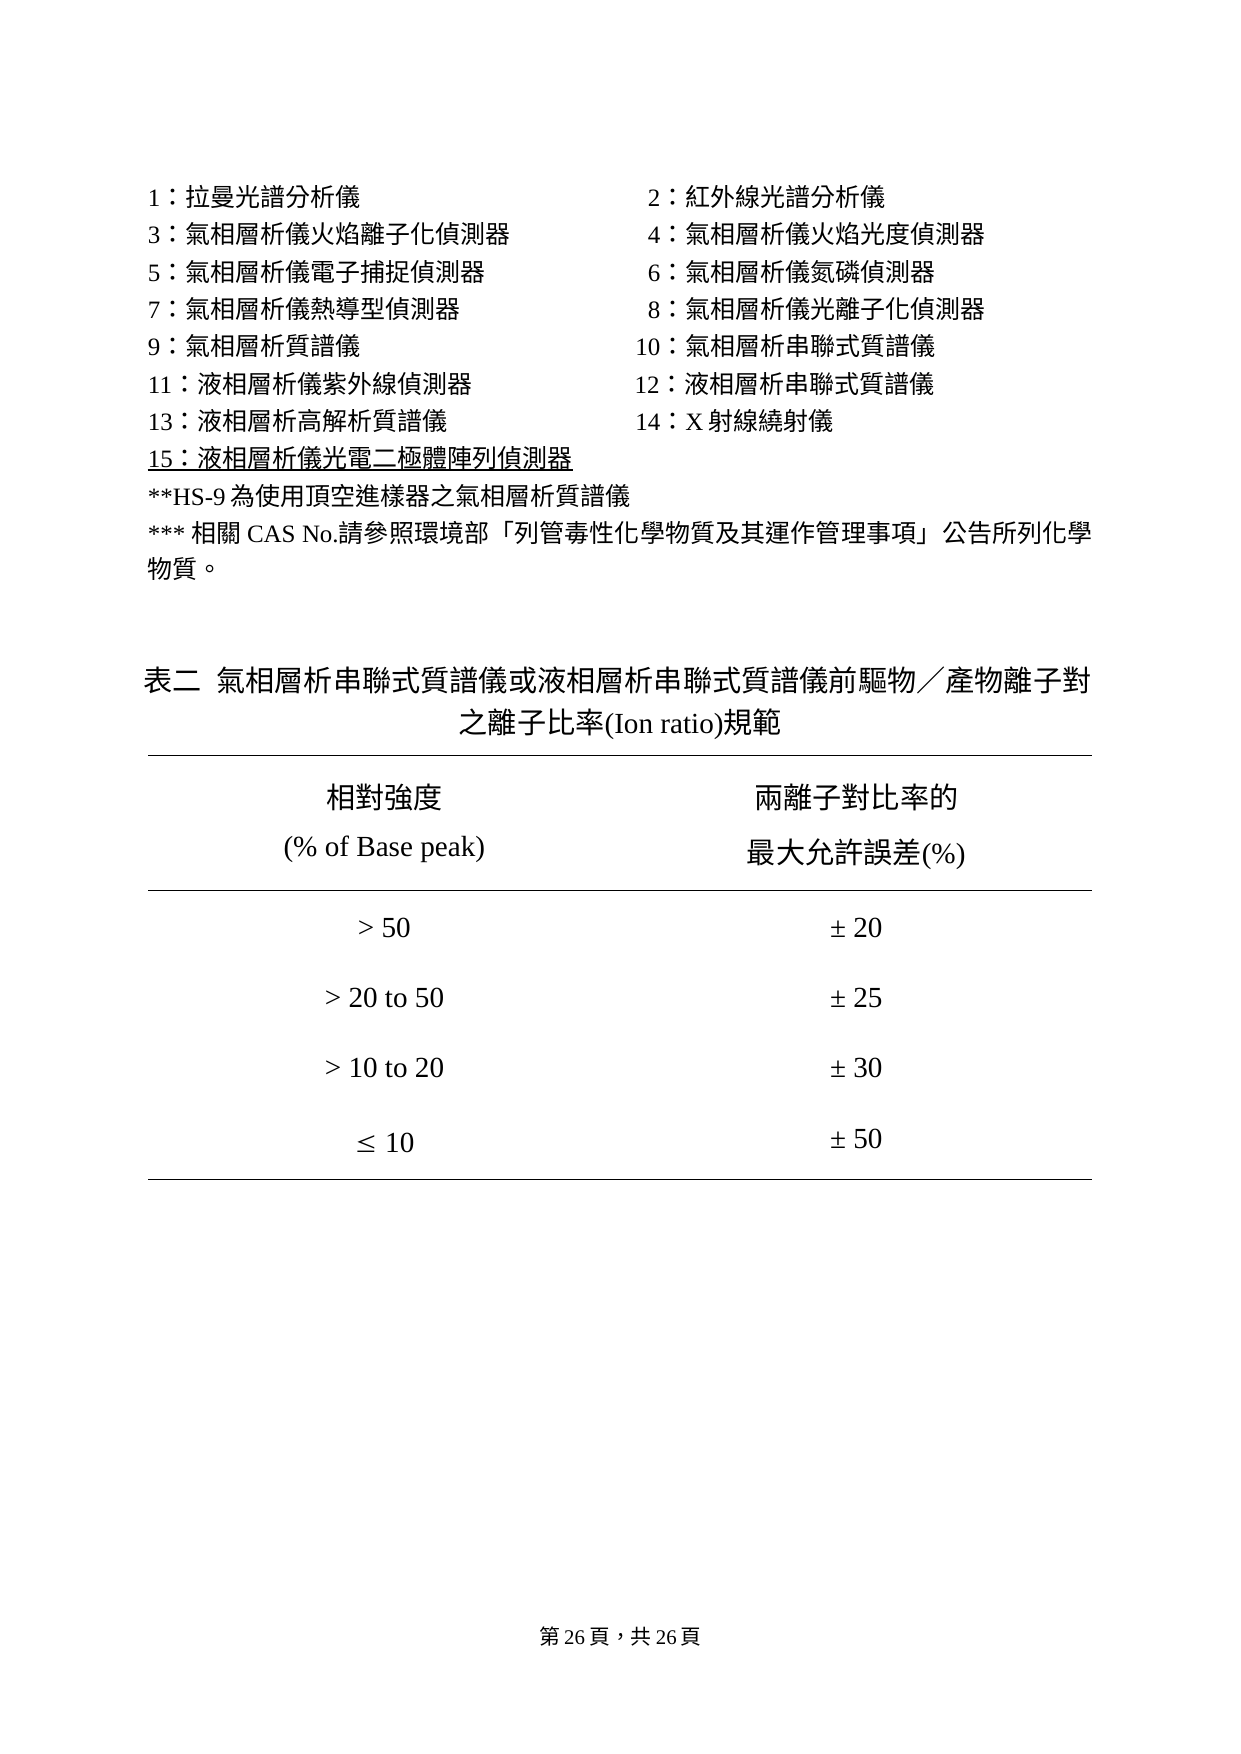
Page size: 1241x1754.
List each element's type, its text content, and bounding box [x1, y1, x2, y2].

text **HS-9為使用頂空進樣器之氣相層析質譜儀 [148, 476, 1092, 513]
table_cell > 20 to 50 [148, 962, 620, 1032]
table_header 兩離子對比率的 最大允許誤差(%) [620, 756, 1092, 890]
table_header 相對強度 (% of Base peak) [148, 756, 620, 890]
text 3：氣相層析儀火焰離子化偵測器 4：氣相層析儀火焰光度偵測器 [148, 214, 1092, 251]
table_cell ± 50 [620, 1103, 1092, 1179]
text 13：液相層析高解析質譜儀 14：X射線繞射儀 [148, 402, 1092, 438]
table_cell ± 25 [620, 962, 1092, 1032]
text 7：氣相層析儀熱導型偵測器 8：氣相層析儀光離子化偵測器 [148, 289, 1092, 326]
table_cell  10 [148, 1103, 620, 1179]
table_cell > 50 [148, 891, 620, 962]
text 1：拉曼光譜分析儀 2：紅外線光譜分析儀 [148, 177, 1092, 213]
text 15：液相層析儀光電二極體陣列偵測器 [148, 439, 1092, 475]
table_cell ± 30 [620, 1032, 1092, 1103]
text *** 相關CAS No.請參照環境部「列管毒性化學物質及其運作管理事項」公告所列化學物質。 [148, 513, 1092, 586]
text 9：氣相層析質譜儀 10：氣相層析串聯式質譜儀 [148, 327, 1092, 363]
table_cell ± 20 [620, 891, 1092, 962]
text 5：氣相層析儀電子捕捉偵測器 6：氣相層析儀氮磷偵測器 [148, 252, 1092, 288]
table_cell > 10 to 20 [148, 1032, 620, 1103]
text 11：液相層析儀紫外線偵測器 12：液相層析串聯式質譜儀 [148, 364, 1092, 400]
